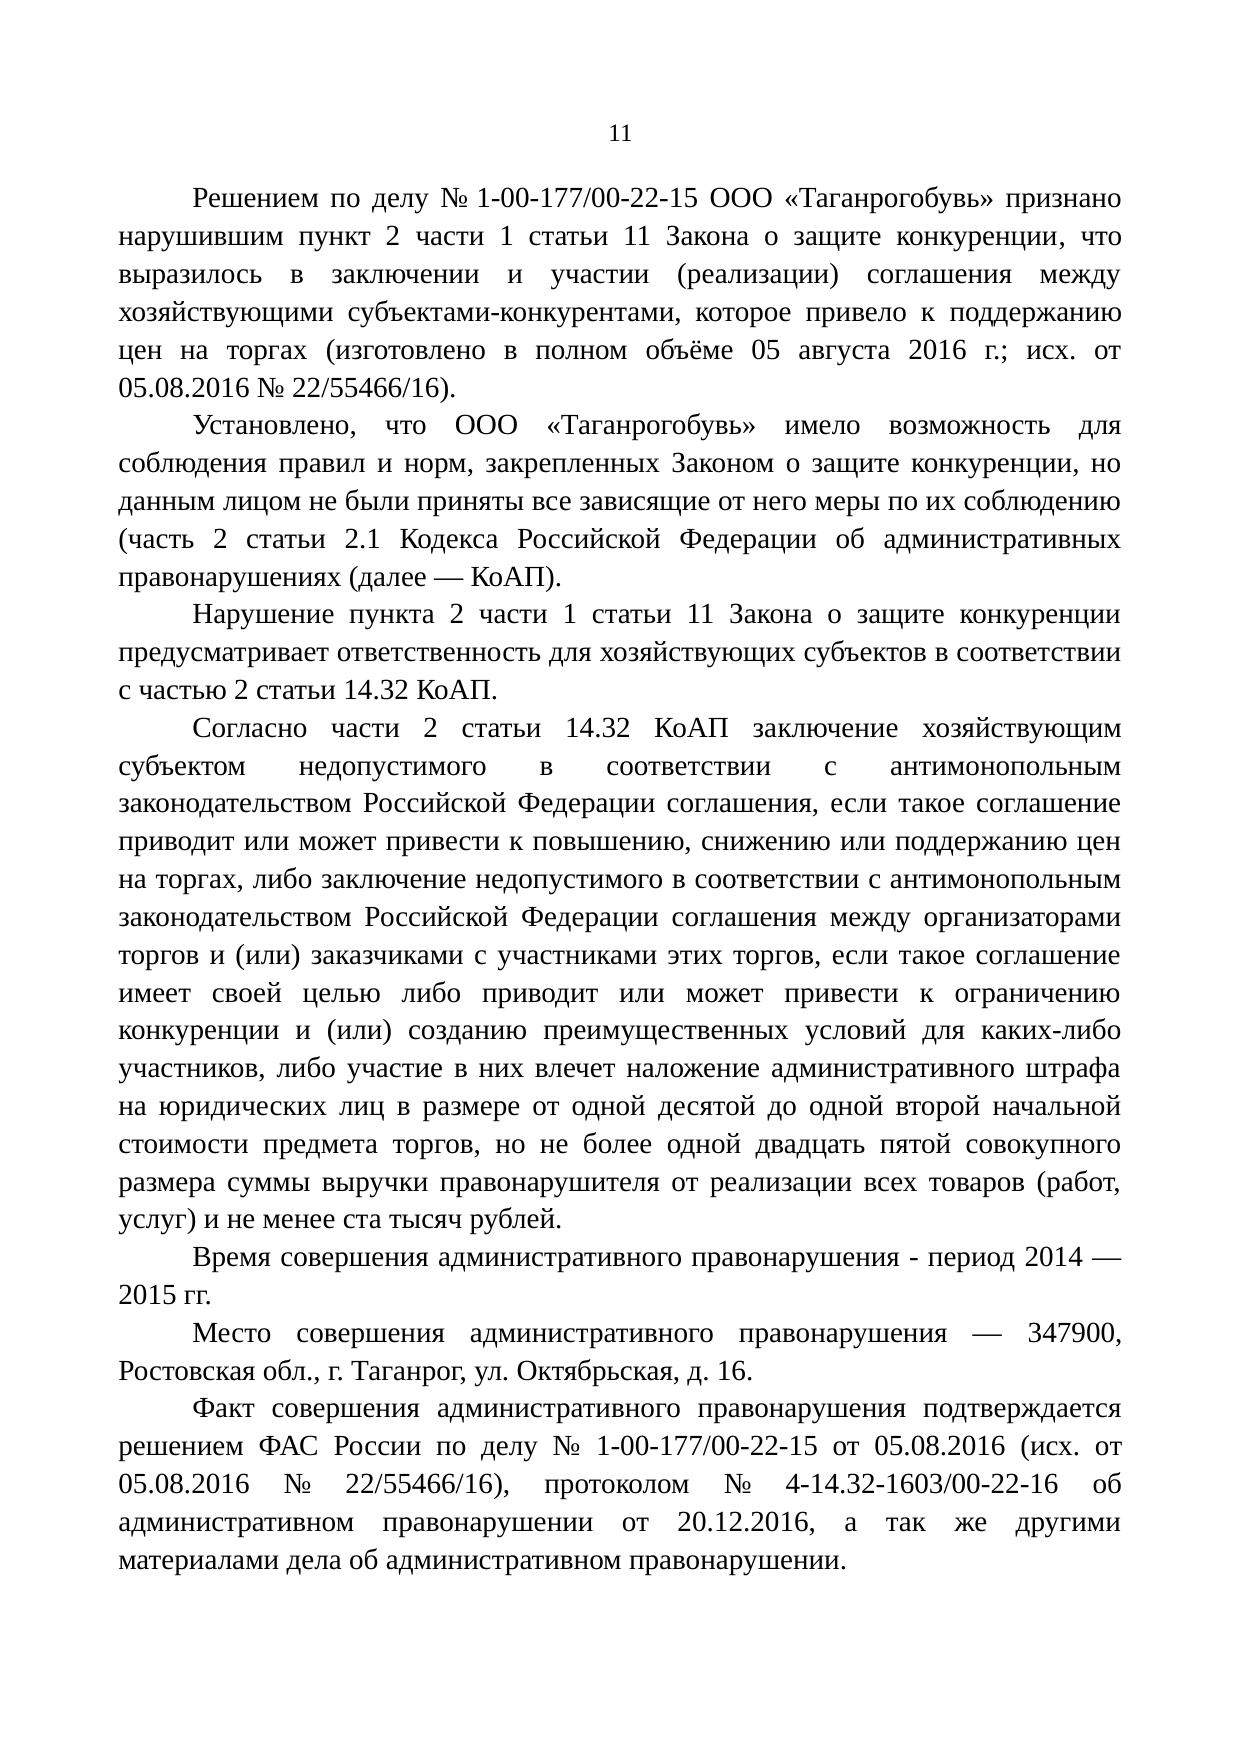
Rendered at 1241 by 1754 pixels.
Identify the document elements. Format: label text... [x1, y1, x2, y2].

text Время совершения административного правонарушения - период 2014 — 2015 гг. [118, 1235, 1122, 1311]
text Нарушение пункта 2 части 1 статьи 11 Закона о защите конкуренции предусматривает ответственность для хозяйствующих субъектов в соответствии с частью 2 статьи 14.32 КоАП. [118, 592, 1122, 706]
text Место совершения административного правонарушения — 347900, Ростовская обл., г. Таганрог, ул. Октябрьская, д. 16. [118, 1311, 1122, 1386]
text Решением по делу № 1-00-177/00-22-15 ООО «Таганрогобувь» признано нарушившим пункт 2 части 1 статьи 11 Закона о защите конкуренции, что выразилось в заключении и участии (реализации) соглашения между хозяйствующими субъектами-конкурентами, которое привело к поддержанию цен на торгах (изготовлено в полном объёме 05 августа 2016 г.; исх. от 05.08.2016 № 22/55466/16). [118, 176, 1122, 403]
text Согласно части 2 статьи 14.32 КоАП заключение хозяйствующим субъектом недопустимого в соответствии с антимонопольным законодательством Российской Федерации соглашения, если такое соглашение приводит или может привести к повышению, снижению или поддержанию цен на торгах, либо заключение недопустимого в соответствии с антимонопольным законодательством Российской Федерации соглашения между организаторами торгов и (или) заказчиками с участниками этих торгов, если такое соглашение имеет своей целью либо приводит или может привести к ограничению конкуренции и (или) созданию преимущественных условий для каких-либо участников, либо участие в них влечет наложение административного штрафа на юридических лиц в размере от одной десятой до одной второй начальной стоимости предмета торгов, но не более одной двадцать пятой совокупного размера суммы выручки правонарушителя от реализации всех товаров (работ, услуг) и не менее ста тысяч рублей. [118, 706, 1122, 1235]
text Установлено, что ООО «Таганрогобувь» имело возможность для соблюдения правил и норм, закрепленных Законом о защите конкуренции, но данным лицом не были приняты все зависящие от него меры по их соблюдению (часть 2 статьи 2.1 Кодекса Российской Федерации об административных правонарушениях (далее — КоАП). [118, 403, 1122, 592]
text Факт совершения административного правонарушения подтверждается решением ФАС России по делу № 1-00-177/00-22-15 от 05.08.2016 (исх. от 05.08.2016 № 22/55466/16), протоколом № 4-14.32-1603/00-22-16 об административном правонарушении от 20.12.2016, а так же другими материалами дела об административном правонарушении. [118, 1386, 1122, 1575]
